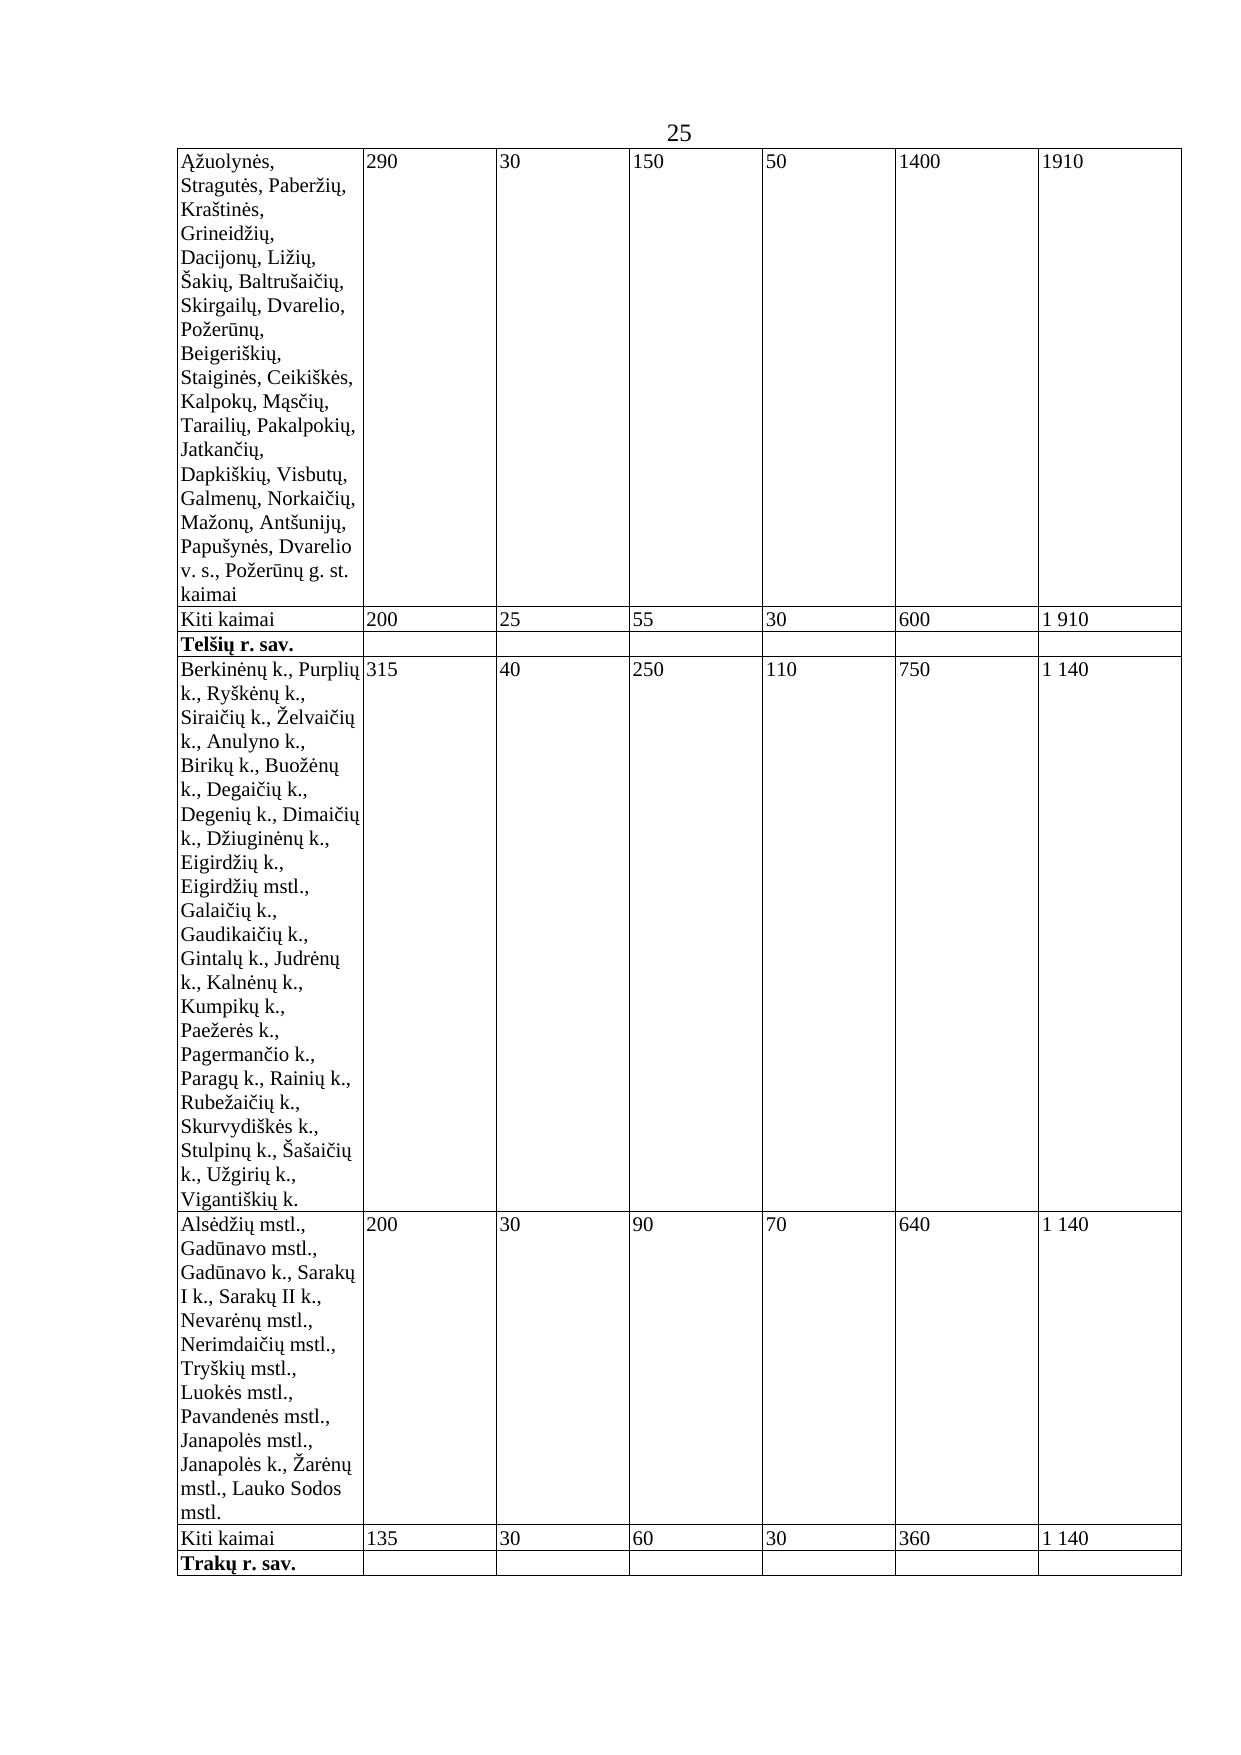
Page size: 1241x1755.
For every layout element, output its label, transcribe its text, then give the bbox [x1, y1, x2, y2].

table_cell 30 [497, 1212, 629, 1524]
table_cell Kiti kaimai [178, 607, 363, 631]
table_cell Alsėdžių mstl., Gadūnavo mstl., Gadūnavo k., Sarakų I k., Sarakų II k., Nevarėnų mstl., Nerimdaičių mstl., Tryškių mstl., Luokės mstl., Pavandenės mstl., Janapolės mstl., Janapolės k., Žarėnų mstl., Lauko Sodos mstl. [178, 1212, 363, 1524]
table_cell 30 [497, 1525, 629, 1549]
table_cell 50 [763, 149, 895, 606]
table_cell Trakų r. sav. [178, 1551, 363, 1574]
table_cell 360 [896, 1525, 1038, 1549]
table_cell 55 [630, 607, 762, 631]
table_cell [763, 1551, 895, 1574]
table_cell 600 [896, 607, 1038, 631]
table_cell Kiti kaimai [178, 1525, 363, 1549]
table_cell 150 [630, 149, 762, 606]
table_cell 30 [497, 149, 629, 606]
table_cell 110 [763, 657, 895, 1211]
table_cell Ąžuolynės, Stragutės, Paberžių, Kraštinės, Grineidžių, Dacijonų, Ližių, Šakių, Baltrušaičių, Skirgailų, Dvarelio, Požerūnų, Beigeriškių, Staiginės, Ceikiškės, Kalpokų, Mąsčių, Tarailių, Pakalpokių, Jatkančių, Dapkiškių, Visbutų, Galmenų, Norkaičių, Mažonų, Antšunijų, Papušynės, Dvarelio v. s., Požerūnų g. st. kaimai [178, 149, 363, 606]
table_cell [497, 1551, 629, 1574]
table_cell 30 [763, 607, 895, 631]
table_cell 60 [630, 1525, 762, 1549]
table_cell [630, 632, 762, 656]
table_cell 200 [364, 1212, 496, 1524]
table_cell 1 140 [1039, 1212, 1181, 1524]
table_cell 25 [497, 607, 629, 631]
table_cell [364, 632, 496, 656]
table_cell 250 [630, 657, 762, 1211]
table_cell [497, 632, 629, 656]
table_cell 70 [763, 1212, 895, 1524]
table_cell 290 [364, 149, 496, 606]
table_cell 1910 [1039, 149, 1181, 606]
table_cell Telšių r. sav. [178, 632, 363, 656]
table_cell Berkinėnų k., Purplių k., Ryškėnų k., Siraičių k., Želvaičių k., Anulyno k., Birikų k., Buožėnų k., Degaičių k., Degenių k., Dimaičių k., Džiuginėnų k., Eigirdžių k., Eigirdžių mstl., Galaičių k., Gaudikaičių k., Gintalų k., Judrėnų k., Kalnėnų k., Kumpikų k., Paežerės k., Pagermančio k., Paragų k., Rainių k., Rubežaičių k., Skurvydiškės k., Stulpinų k., Šašaičių k., Užgirių k., Vigantiškių k. [178, 657, 363, 1211]
table_cell 1 140 [1039, 657, 1181, 1211]
table_cell 40 [497, 657, 629, 1211]
table_cell 200 [364, 607, 496, 631]
table_cell 1 140 [1039, 1525, 1181, 1549]
table_cell 135 [364, 1525, 496, 1549]
table_cell 30 [763, 1525, 895, 1549]
table_cell [763, 632, 895, 656]
table_cell 1400 [896, 149, 1038, 606]
table_cell [1039, 632, 1181, 656]
table_cell [364, 1551, 496, 1574]
table_cell [896, 632, 1038, 656]
table_cell 1 910 [1039, 607, 1181, 631]
table_cell 90 [630, 1212, 762, 1524]
table_cell [1039, 1551, 1181, 1574]
table_cell 315 [364, 657, 496, 1211]
table_cell [896, 1551, 1038, 1574]
table_cell [630, 1551, 762, 1574]
table_cell 640 [896, 1212, 1038, 1524]
table_cell 750 [896, 657, 1038, 1211]
